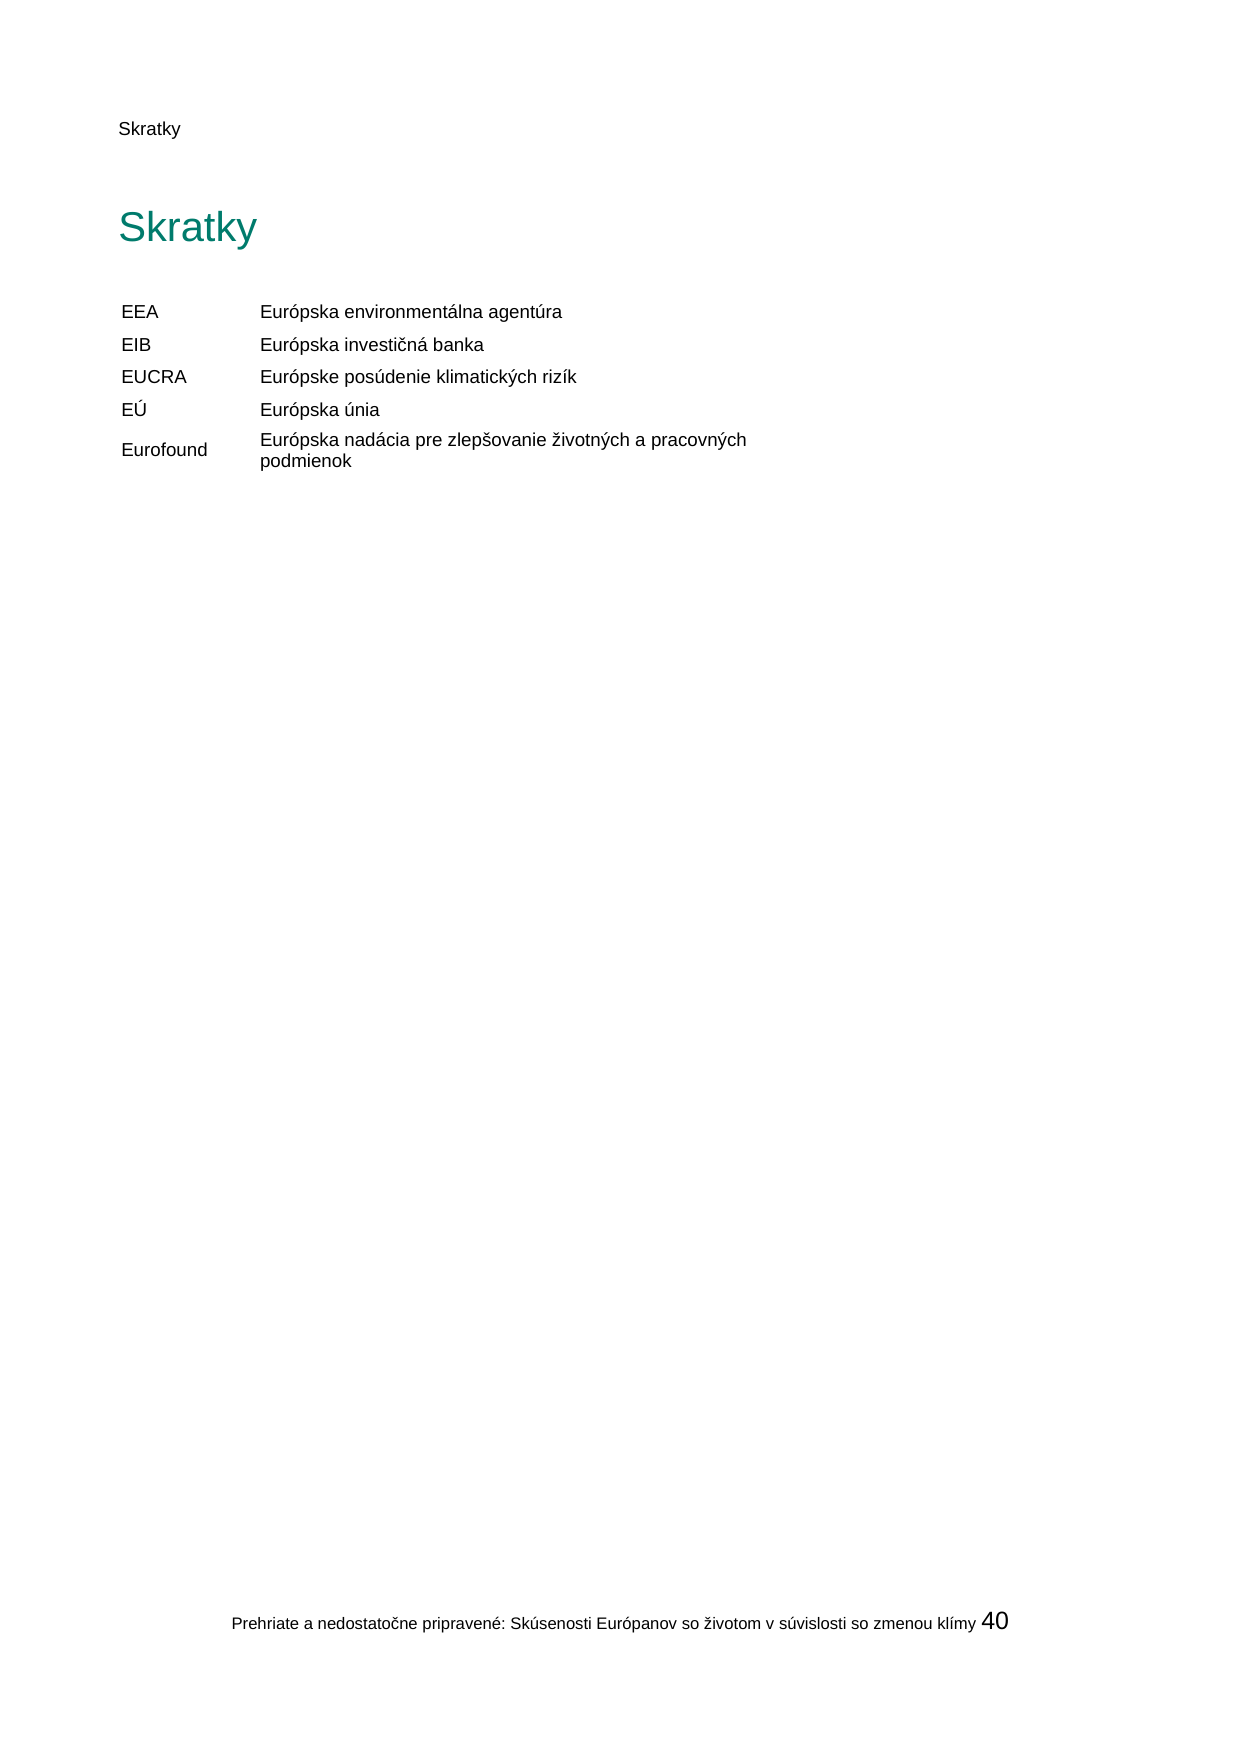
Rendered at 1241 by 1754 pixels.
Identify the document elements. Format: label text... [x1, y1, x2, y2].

table_cell Európska únia [257, 393, 802, 426]
table_cell Európske posúdenie klimatických rizík [257, 361, 802, 393]
table_cell EUCRA [118, 361, 257, 393]
table_header EEA [118, 296, 257, 328]
subtitle Skratky [118, 202, 1122, 250]
table_cell Európska nadácia pre zlepšovanie životných a pracovných podmienok [257, 426, 802, 474]
table_cell EIB [118, 328, 257, 361]
table_cell Eurofound [118, 426, 257, 474]
table_cell Európska investičná banka [257, 328, 802, 361]
table_cell EÚ [118, 393, 257, 426]
table_header Európska environmentálna agentúra [257, 296, 802, 328]
